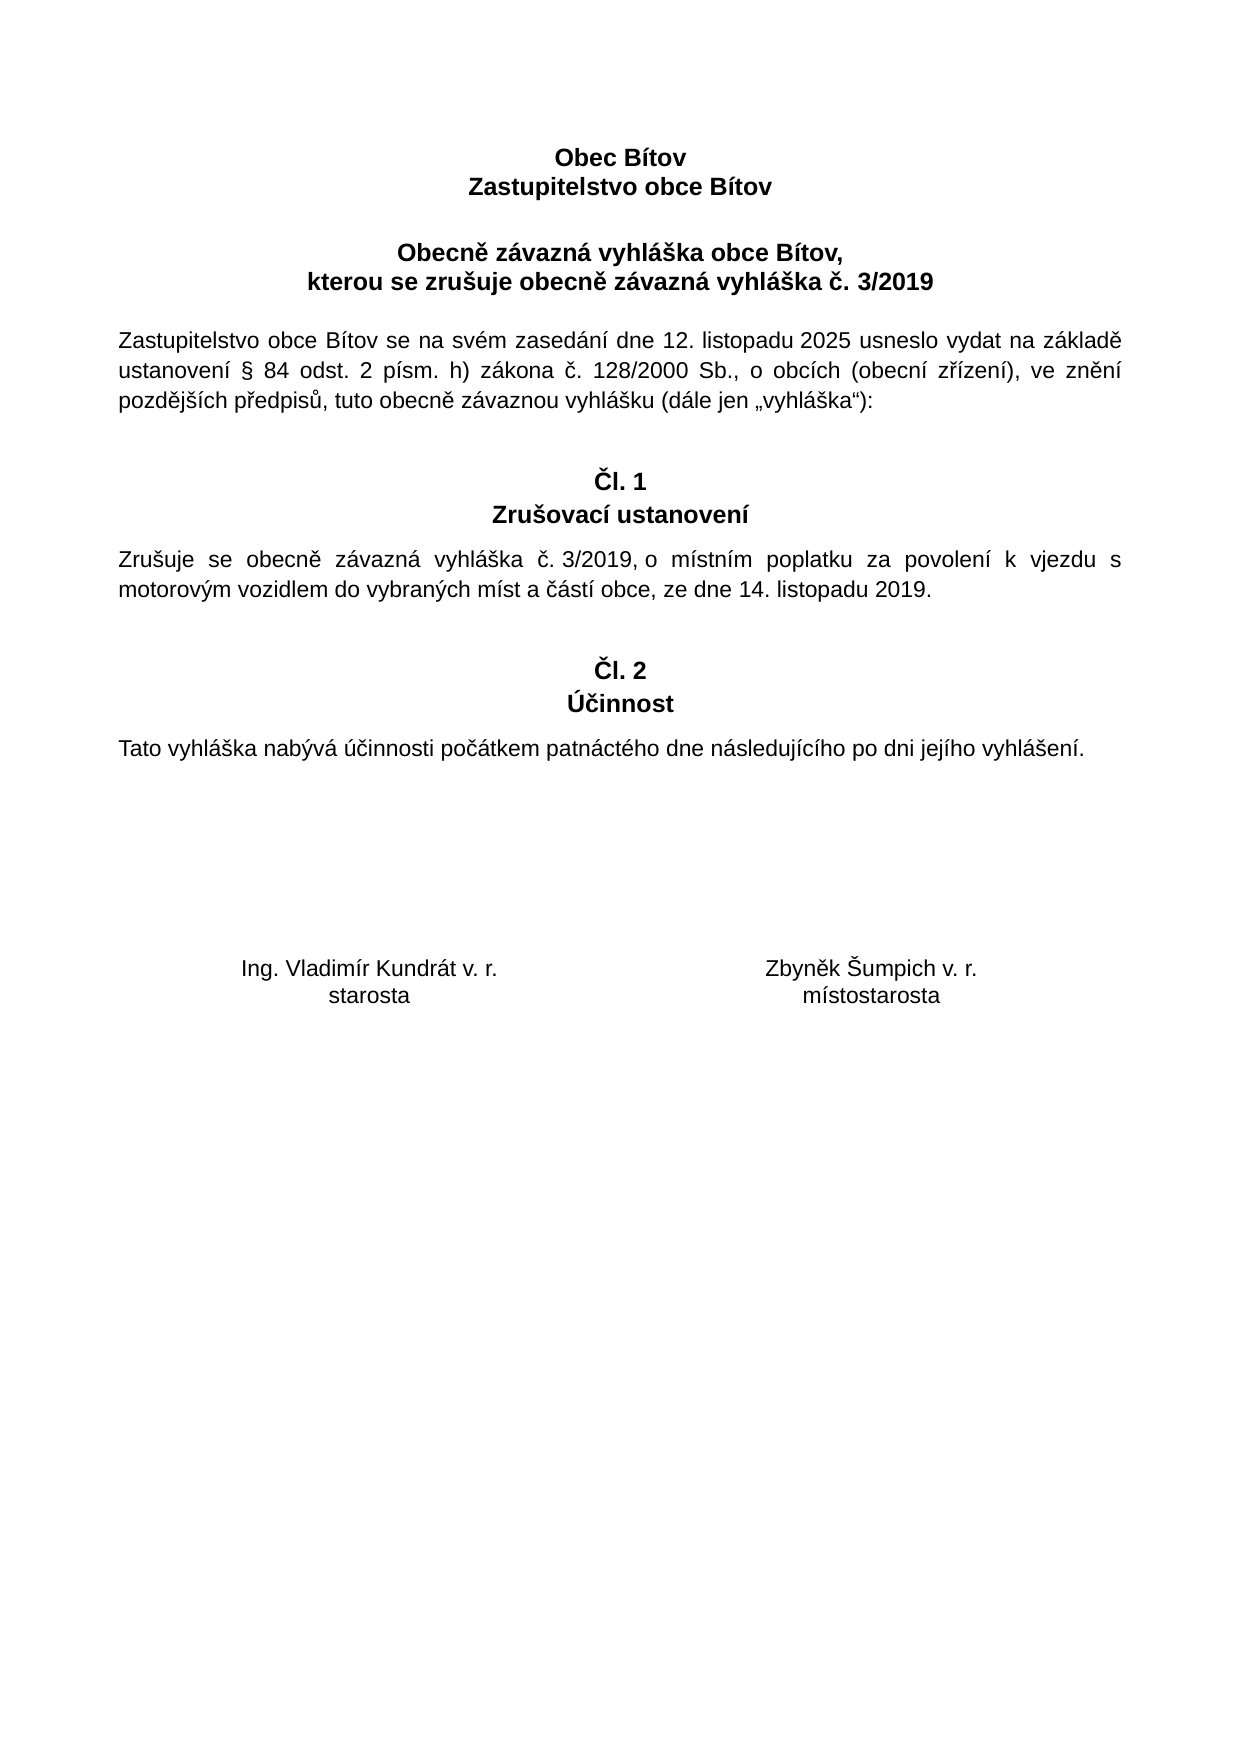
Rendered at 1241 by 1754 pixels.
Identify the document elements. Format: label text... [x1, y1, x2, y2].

subtitle Obecně závazná vyhláška obce Bítov, kterou se zrušuje obecně závazná vyhláška č. 3/2019 [118, 238, 1122, 295]
table_cell [118, 1014, 620, 1132]
table_cell [620, 1014, 1122, 1132]
text Zrušuje se obecně závazná vyhláška č. 3/2019, o místním poplatku za povolení k vjezdu s motorovým vozidlem do vybraných míst a částí obce, ze dne 14. listopadu 2019. [118, 546, 1122, 602]
text Tato vyhláška nabývá účinnosti počátkem patnáctého dne následujícího po dni jejího vyhlášení. [118, 735, 1122, 761]
subtitle Čl. 1 Zrušovací ustanovení [118, 467, 1122, 529]
text Zastupitelstvo obce Bítov se na svém zasedání dne 12. listopadu 2025 usneslo vydat na základě ustanovení § 84 odst. 2 písm. h) zákona č. 128/2000 Sb., o obcích (obecní zřízení), ve znění pozdějších předpisů, tuto obecně závaznou vyhlášku (dále jen „vyhláška“): [118, 327, 1122, 413]
title Obec Bítov Zastupitelstvo obce Bítov [118, 143, 1122, 201]
table_header Ing. Vladimír Kundrát v. r. starosta [118, 896, 620, 1014]
subtitle Čl. 2 Účinnost [118, 656, 1122, 718]
table_header Zbyněk Šumpich v. r. místostarosta [620, 896, 1122, 1014]
